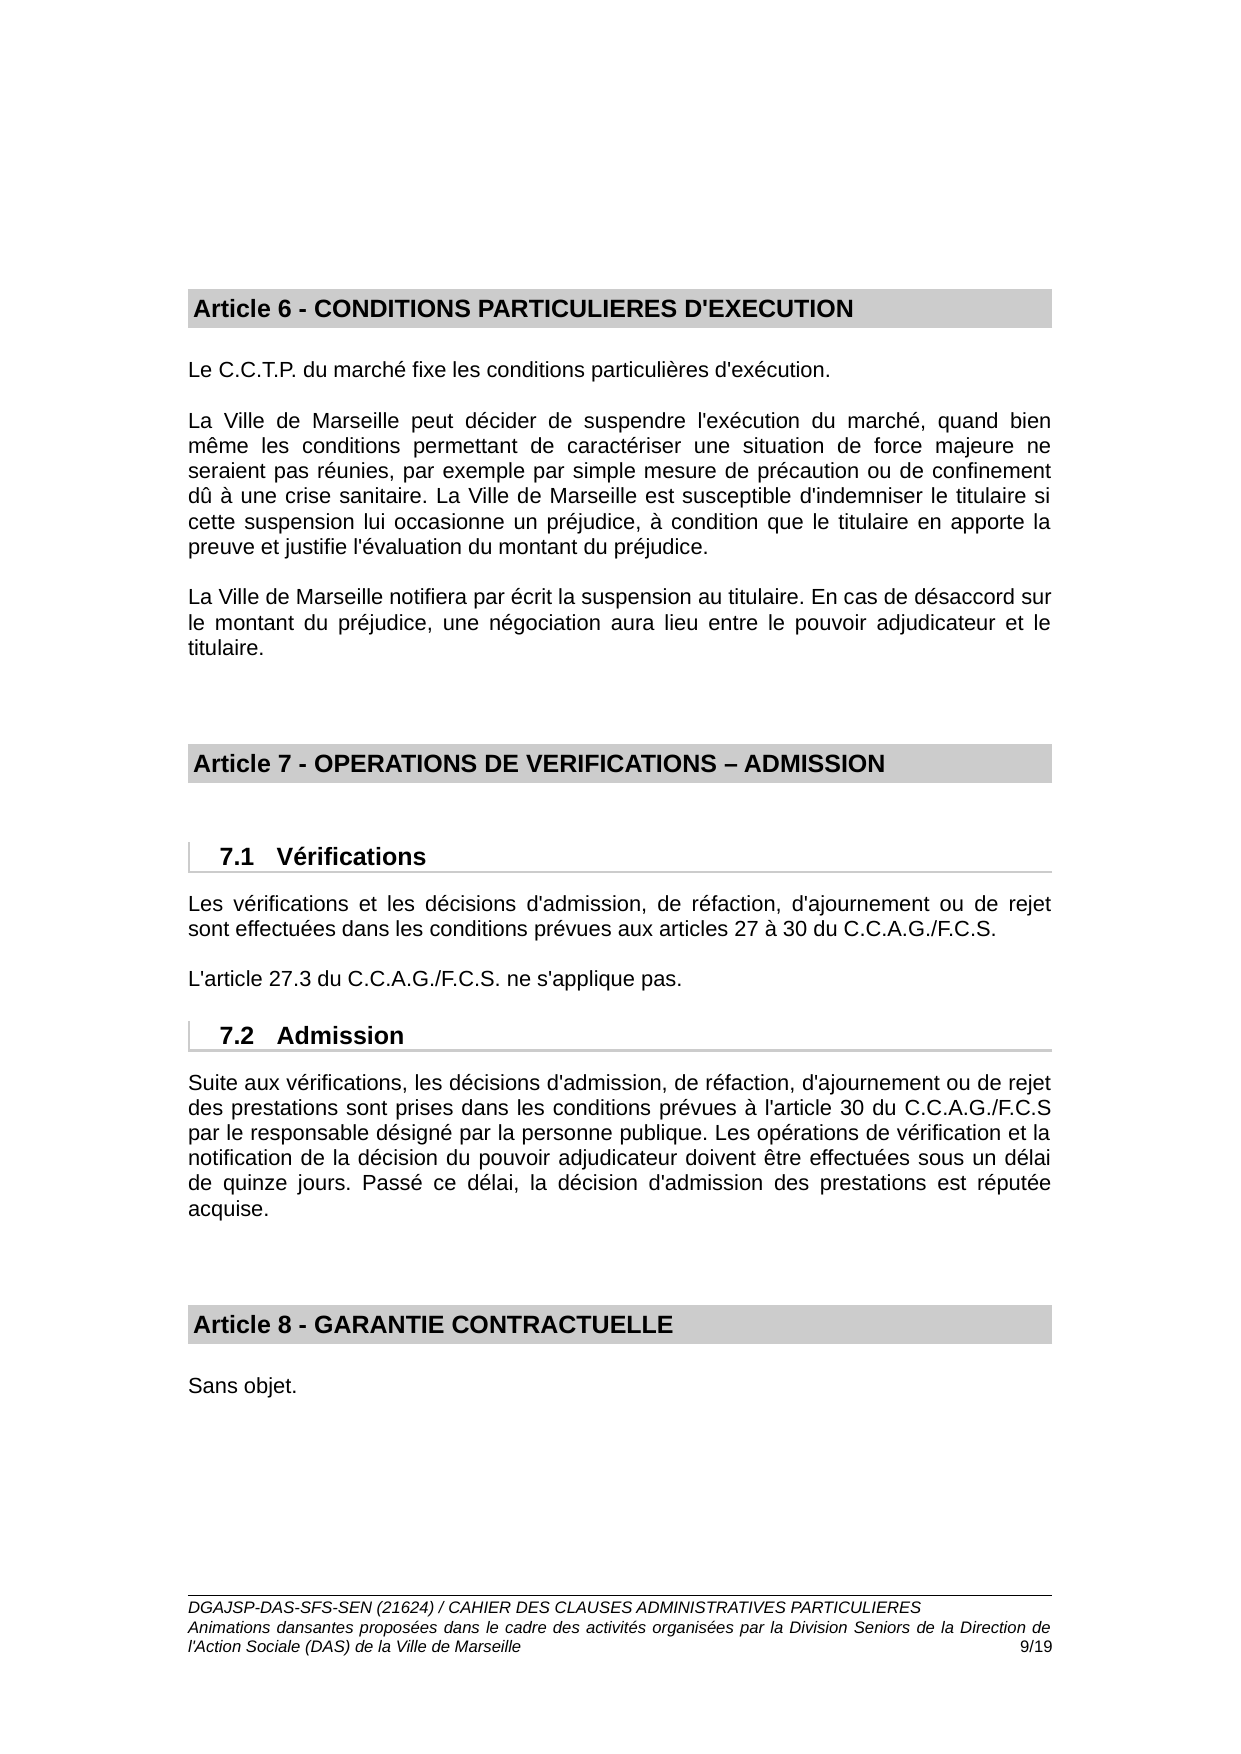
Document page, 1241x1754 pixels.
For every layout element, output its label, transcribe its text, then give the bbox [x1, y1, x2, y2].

text Le C.C.T.P. du marché fixe les conditions particulières d'exécution. [188, 357, 1052, 382]
text L'article 27.3 du C.C.A.G./F.C.S. ne s'applique pas. [188, 966, 1052, 991]
subtitle GARANTIE CONTRACTUELLE [190, 1307, 1050, 1342]
text Les vérifications et les décisions d'admission, de réfaction, d'ajournement ou de rejet sont effectuées dans les conditions prévues aux articles 27 à 30 du C.C.A.G./F.C.S. [188, 891, 1052, 941]
text ﻿La Ville de Marseille peut décider de suspendre l'exécution du marché, quand bien même les conditions permettant de caractériser une situation de force majeure ne seraient pas réunies, par exemple par simple mesure de précaution ou de confinement dû à une crise sanitaire. La Ville de Marseille est susceptible d'indemniser le titulaire si cette suspension lui occasionne un préjudice, à condition que le titulaire en apporte la preuve et justifie l'évaluation du montant du préjudice. [188, 408, 1052, 559]
text Sans objet. [188, 1373, 1052, 1398]
subtitle CONDITIONS PARTICULIERES D'EXECUTION [190, 291, 1050, 326]
text Suite aux vérifications, les décisions d'admission, de réfaction, d'ajournement ou de rejet des prestations sont prises dans les conditions prévues à l'article 30 du C.C.A.G./F.C.S par le responsable désigné par la personne publique. Les opérations de vérification et la notification de la décision du pouvoir adjudicateur doivent être effectuées sous un délai de quinze jours. Passé ce délai, la décision d'admission des prestations est réputée acquise. [188, 1069, 1052, 1221]
subtitle Vérifications [190, 842, 1052, 871]
subtitle Admission [190, 1021, 1052, 1049]
subtitle OPERATIONS DE VERIFICATIONS – ADMISSION [190, 746, 1050, 781]
text La Ville de Marseille notifiera par écrit la suspension au titulaire. En cas de désaccord sur le montant du préjudice, une négociation aura lieu entre le pouvoir adjudicateur et le titulaire. [188, 584, 1052, 660]
